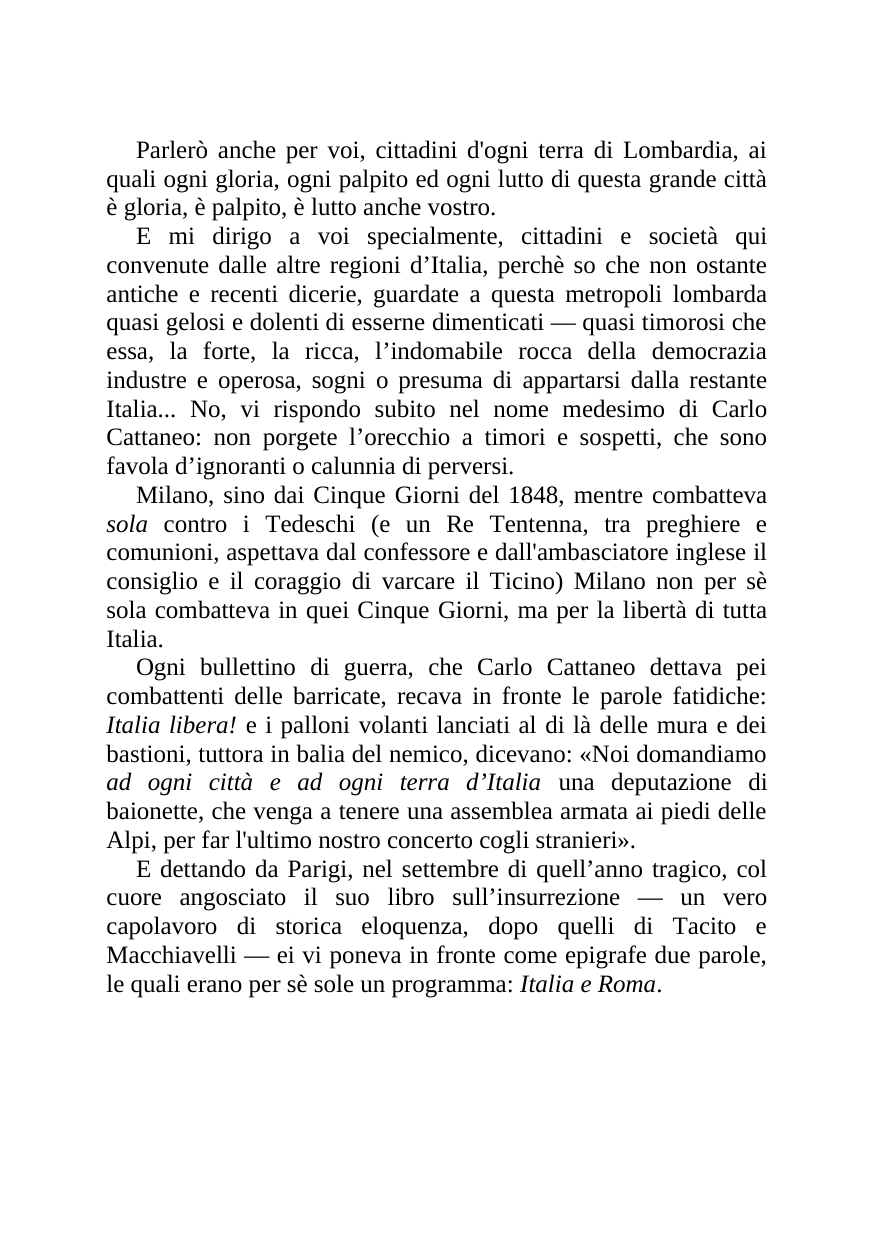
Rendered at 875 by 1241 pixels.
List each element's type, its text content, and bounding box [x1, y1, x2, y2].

text E mi dirigo a voi specialmente, cittadini e società qui convenute dalle altre regioni d’Italia, perchè so che non ostante antiche e recenti dicerie, guardate a questa metropoli lombarda quasi gelosi e dolenti di esserne dimenticati — quasi timorosi che essa, la forte, la ricca, l’indomabile rocca della democrazia industre e operosa, sogni o presuma di appartarsi dalla restante Italia... No, vi rispondo subito nel nome medesimo di Carlo Cattaneo: non porgete l’orecchio a timori e sospetti, che sono favola d’ignoranti o calunnia di perversi. [106, 221, 768, 480]
text Milano, sino dai Cinque Giorni del 1848, mentre combatteva sola contro i Tedeschi (e un Re Tentenna, tra preghiere e comunioni, aspettava dal confessore e dall'ambasciatore inglese il consiglio e il coraggio di varcare il Ticino) Milano non per sè sola combatteva in quei Cinque Giorni, ma per la libertà di tutta Italia. [106, 480, 768, 652]
text Parlerò anche per voi, cittadini d'ogni terra di Lombardia, ai quali ogni gloria, ogni palpito ed ogni lutto di questa grande città è gloria, è palpito, è lutto anche vostro. [106, 135, 768, 221]
text Ogni bullettino di guerra, che Carlo Cattaneo dettava pei combattenti delle barricate, recava in fronte le parole fatidiche: Italia libera! e i palloni volanti lanciati al di là delle mura e dei bastioni, tuttora in balia del nemico, dicevano: «Noi domandiamo ad ogni città e ad ogni terra d’Italia una deputazione di baionette, che venga a tenere una assemblea armata ai piedi delle Alpi, per far l'ultimo nostro concerto cogli stranieri». [106, 652, 768, 854]
text E dettando da Parigi, nel settembre di quell’anno tragico, col cuore angosciato il suo libro sull’insurrezione — un vero capolavoro di storica eloquenza, dopo quelli di Tacito e Macchiavelli — ei vi poneva in fronte come epigrafe due parole, le quali erano per sè sole un programma: Italia e Roma. [106, 854, 768, 997]
